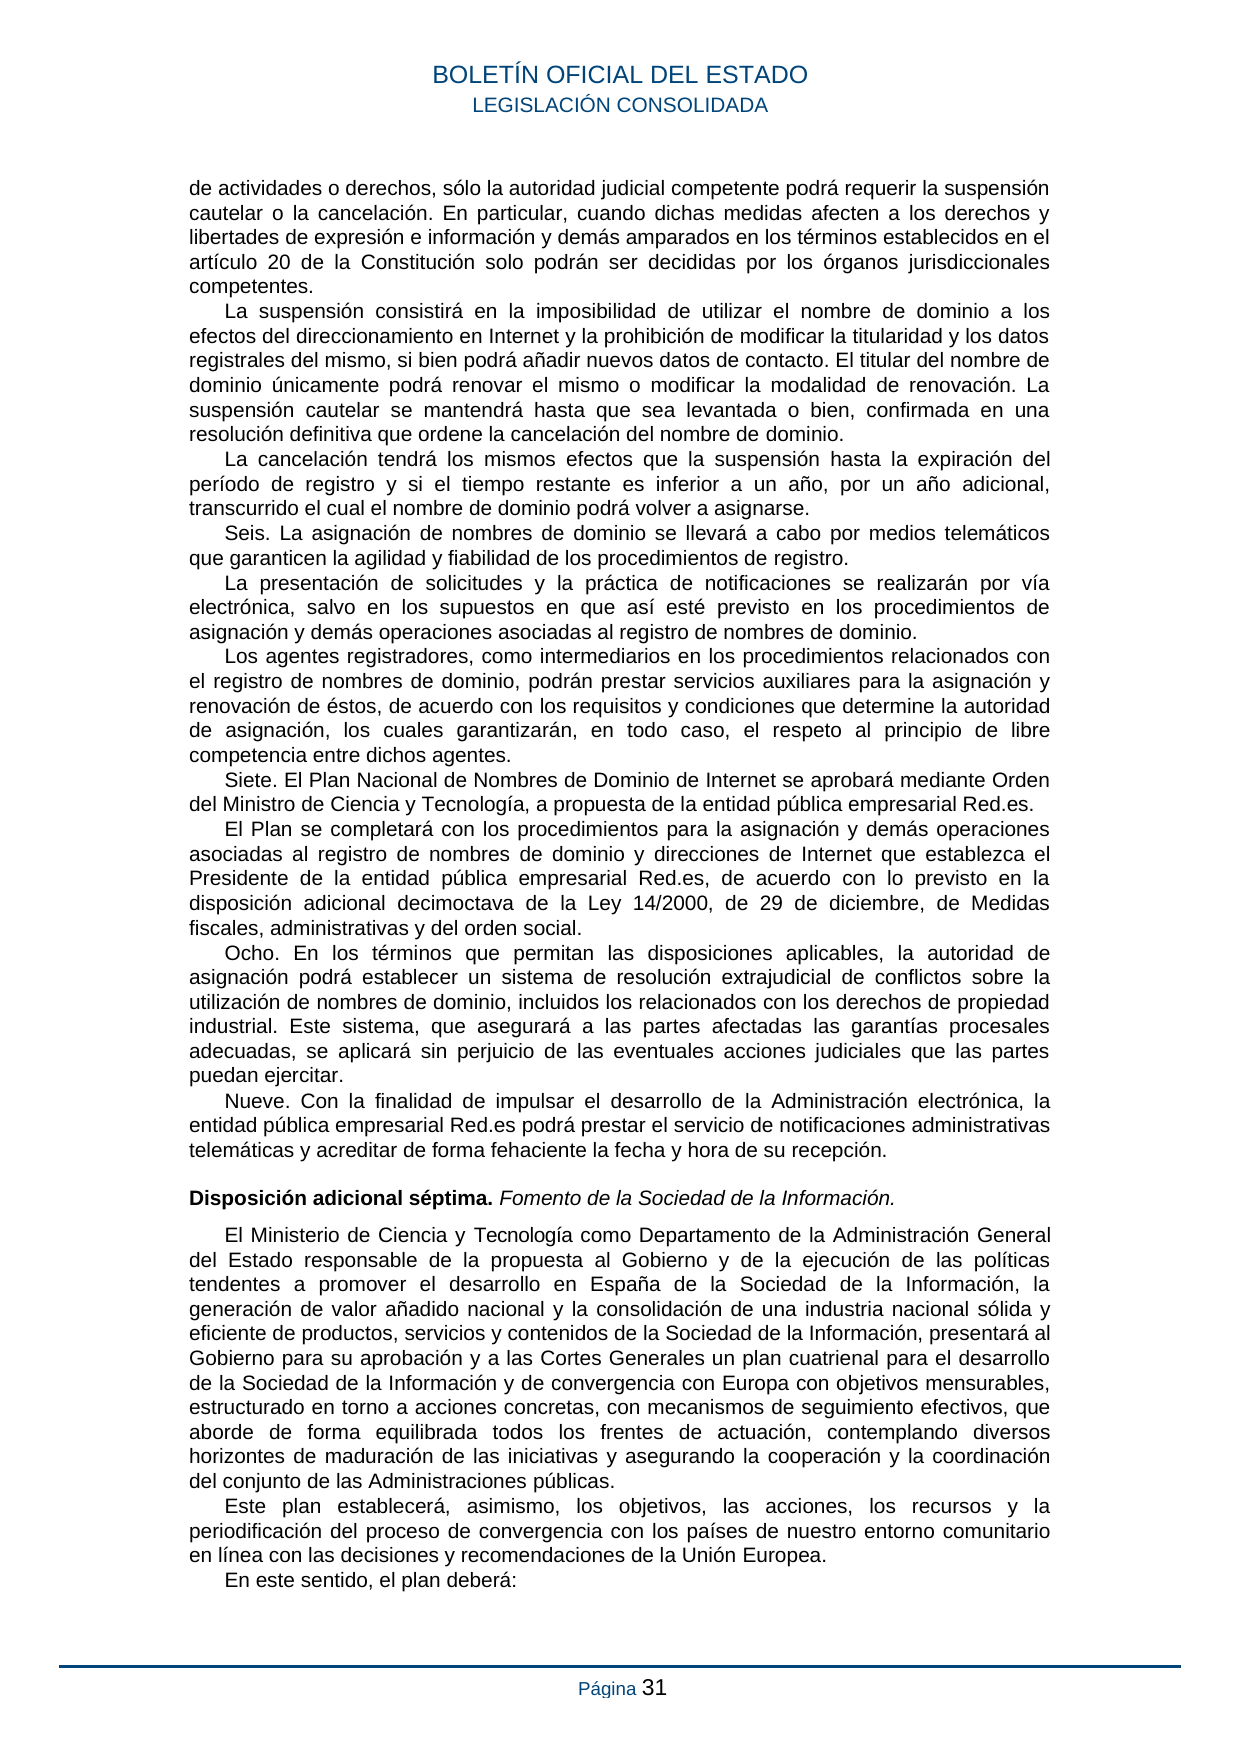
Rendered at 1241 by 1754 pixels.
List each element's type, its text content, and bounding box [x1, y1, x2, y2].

text Nueve. Con la finalidad de impulsar el desarrollo de la Administración electrónica, la entidad pública empresarial Red.es podrá prestar el servicio de notificaciones administrativas telemáticas y acreditar de forma fehaciente la fecha y hora de su recepción. [189, 1088, 1051, 1162]
text El Ministerio de Ciencia y Tecnología como Departamento de la Administración General del Estado responsable de la propuesta al Gobierno y de la ejecución de las políticas tendentes a promover el desarrollo en España de la Sociedad de la Información, la generación de valor añadido nacional y la consolidación de una industria nacional sólida y eficiente de productos, servicios y contenidos de la Sociedad de la Información, presentará al Gobierno para su aprobación y a las Cortes Generales un plan cuatrienal para el desarrollo de la Sociedad de la Información y de convergencia con Europa con objetivos mensurables, estructurado en torno a acciones concretas, con mecanismos de seguimiento efectivos, que aborde de forma equilibrada todos los frentes de actuación, contemplando diversos horizontes de maduración de las iniciativas y asegurando la cooperación y la coordinación del conjunto de las Administraciones públicas. [189, 1223, 1051, 1493]
text El Plan se completará con los procedimientos para la asignación y demás operaciones asociadas al registro de nombres de dominio y direcciones de Internet que establezca el Presidente de la entidad pública empresarial Red.es, de acuerdo con lo previsto en la disposición adicional decimoctava de la Ley 14/2000, de 29 de diciembre, de Medidas fiscales, administrativas y del orden social. [189, 817, 1051, 939]
text Ocho. En los términos que permitan las disposiciones aplicables, la autoridad de asignación podrá establecer un sistema de resolución extrajudicial de conflictos sobre la utilización de nombres de dominio, incluidos los relacionados con los derechos de propiedad industrial. Este sistema, que asegurará a las partes afectadas las garantías procesales adecuadas, se aplicará sin perjuicio de las eventuales acciones judiciales que las partes puedan ejercitar. [189, 940, 1051, 1087]
text Disposición adicional séptima. Fomento de la Sociedad de la Información. [189, 1186, 1163, 1210]
text Los agentes registradores, como intermediarios en los procedimientos relacionados con el registro de nombres de dominio, podrán prestar servicios auxiliares para la asignación y renovación de éstos, de acuerdo con los requisitos y condiciones que determine la autoridad de asignación, los cuales garantizarán, en todo caso, el respeto al principio de libre competencia entre dichos agentes. [189, 644, 1051, 767]
text Siete. El Plan Nacional de Nombres de Dominio de Internet se aprobará mediante Orden del Ministro de Ciencia y Tecnología, a propuesta de la entidad pública empresarial Red.es. [189, 768, 1051, 816]
text La presentación de solicitudes y la práctica de notificaciones se realizarán por vía electrónica, salvo en los supuestos en que así esté previsto en los procedimientos de asignación y demás operaciones asociadas al registro de nombres de dominio. [189, 570, 1051, 643]
text de actividades o derechos, sólo la autoridad judicial competente podrá requerir la suspensión cautelar o la cancelación. En particular, cuando dichas medidas afecten a los derechos y libertades de expresión e información y demás amparados en los términos establecidos en el artículo 20 de la Constitución solo podrán ser decididas por los órganos jurisdiccionales competentes. [189, 176, 1051, 298]
text Este plan establecerá, asimismo, los objetivos, las acciones, los recursos y la periodificación del proceso de convergencia con los países de nuestro entorno comunitario en línea con las decisiones y recomendaciones de la Unión Europea. [189, 1494, 1051, 1567]
text La suspensión consistirá en la imposibilidad de utilizar el nombre de dominio a los efectos del direccionamiento en Internet y la prohibición de modificar la titularidad y los datos registrales del mismo, si bien podrá añadir nuevos datos de contacto. El titular del nombre de dominio únicamente podrá renovar el mismo o modificar la modalidad de renovación. La suspensión cautelar se mantendrá hasta que sea levantada o bien, confirmada en una resolución definitiva que ordene la cancelación del nombre de dominio. [189, 299, 1051, 446]
text La cancelación tendrá los mismos efectos que la suspensión hasta la expiración del período de registro y si el tiempo restante es inferior a un año, por un año adicional, transcurrido el cual el nombre de dominio podrá volver a asignarse. [189, 447, 1051, 520]
text En este sentido, el plan deberá: [224, 1568, 1163, 1592]
text Seis. La asignación de nombres de dominio se llevará a cabo por medios telemáticos que garanticen la agilidad y fiabilidad de los procedimientos de registro. [189, 521, 1051, 569]
